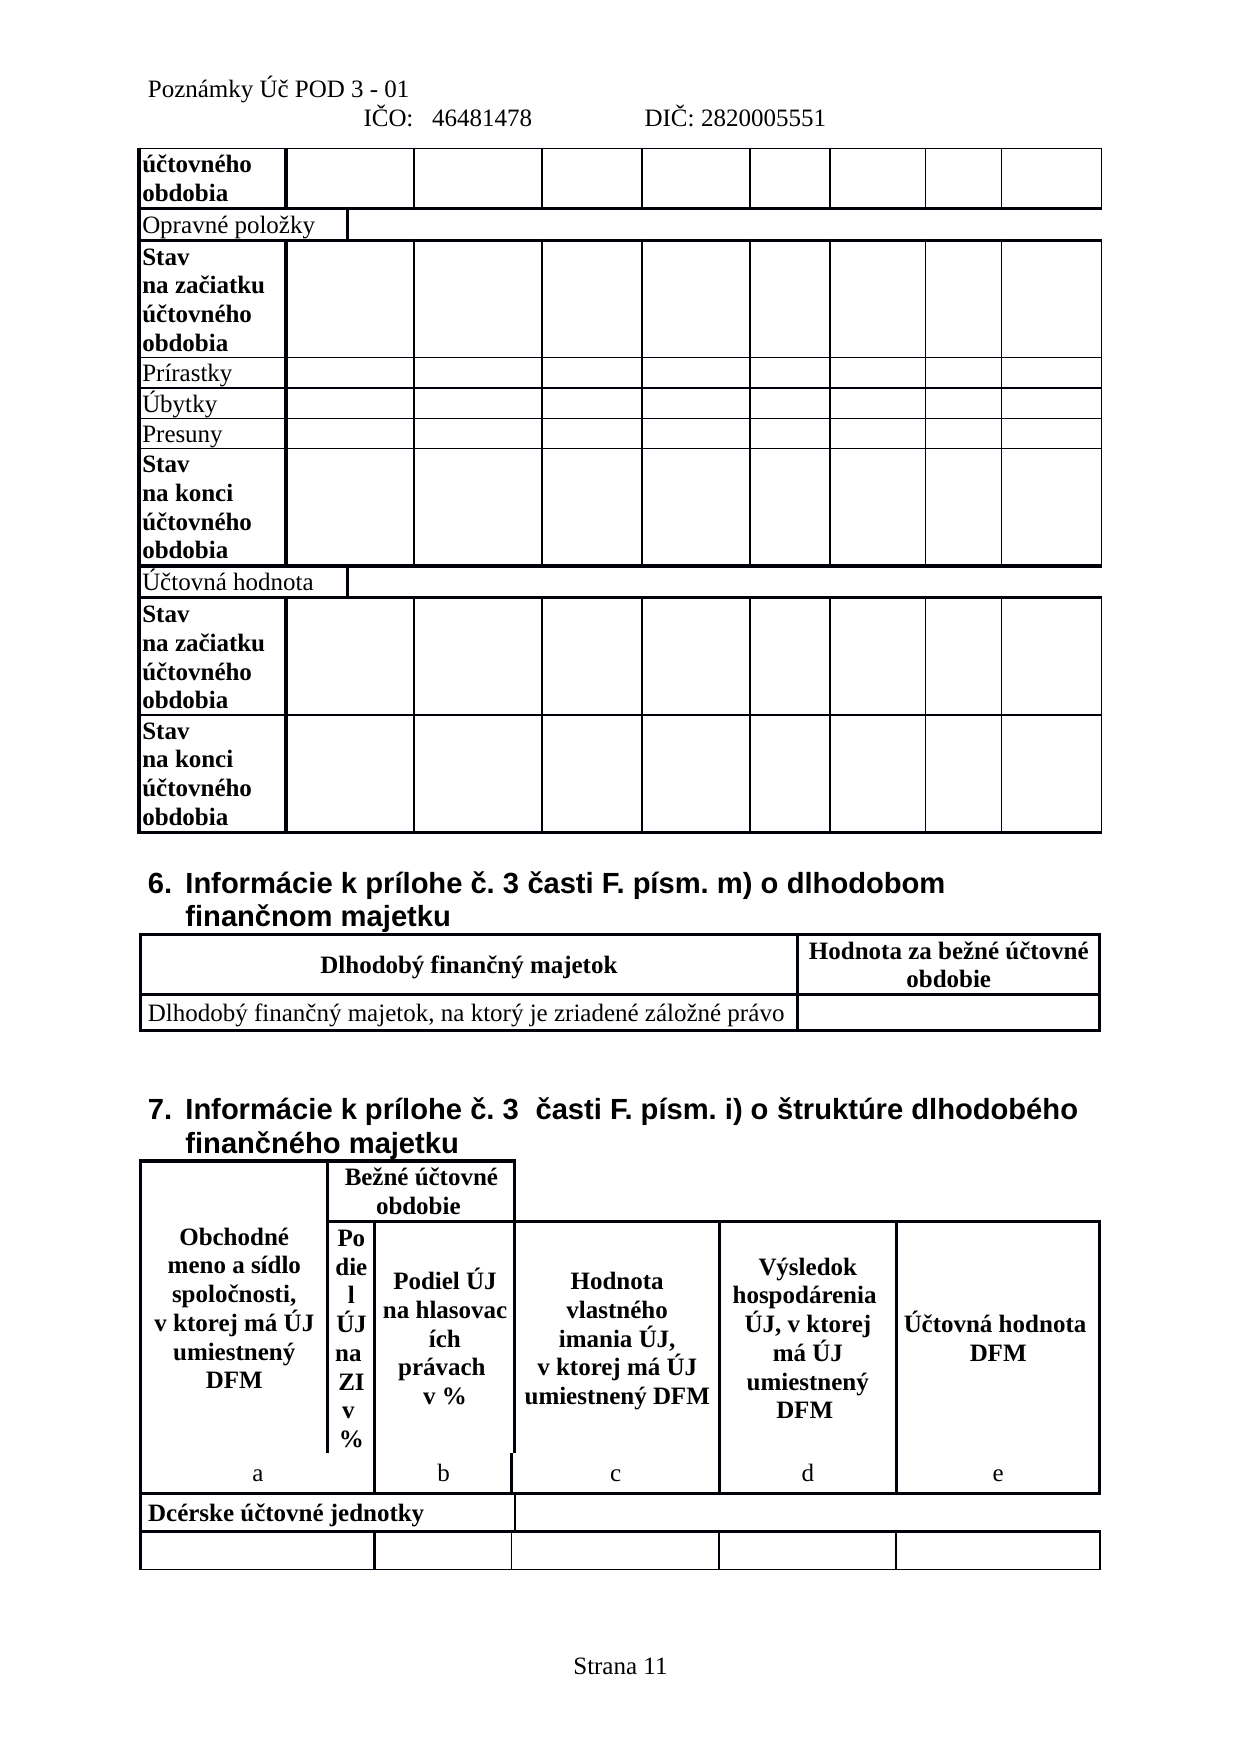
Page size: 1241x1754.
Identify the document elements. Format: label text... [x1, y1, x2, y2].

table_cell [751, 242, 829, 357]
table_cell e [898, 1453, 1098, 1492]
title Informácie k prílohe č. 3 časti F. písm. i) o štruktúre dlhodobého finančného majetku [148, 1092, 1092, 1159]
table_cell [643, 149, 749, 207]
table_cell Presuny [141, 419, 284, 448]
table_cell [512, 1533, 718, 1568]
table_cell [1002, 449, 1101, 564]
table_cell [926, 599, 1001, 714]
table_cell [831, 358, 925, 387]
table_cell [751, 599, 829, 714]
table_cell d [721, 1453, 895, 1492]
table_cell [543, 599, 641, 714]
table_cell [831, 389, 925, 417]
table_header Dlhodobý finančný majetok [142, 936, 796, 993]
table_cell [543, 149, 641, 207]
table_cell Podiel ÚJ na hlasovacích právach v % [376, 1223, 513, 1453]
table_cell [926, 358, 1001, 387]
table_cell [415, 716, 541, 831]
table_cell [376, 1533, 511, 1568]
table_cell [415, 599, 541, 714]
table_cell [288, 419, 413, 448]
table_cell [1002, 242, 1101, 357]
table_cell [831, 599, 925, 714]
table_cell [543, 242, 641, 357]
table_cell [751, 419, 829, 448]
table_cell [751, 149, 829, 207]
table_cell [415, 389, 541, 417]
table_cell [543, 389, 641, 417]
table_cell [643, 389, 749, 417]
table_cell [543, 358, 641, 387]
table_cell [926, 419, 1001, 448]
table_cell [751, 389, 829, 417]
table_cell [643, 419, 749, 448]
table_cell Výsledok hospodárenia ÚJ, v ktorej má ÚJ umiestnený DFM [721, 1223, 895, 1453]
table_cell [643, 242, 749, 357]
table_cell [288, 149, 413, 207]
table_cell [926, 389, 1001, 417]
table_cell [643, 358, 749, 387]
table_cell [415, 149, 541, 207]
table_cell [1002, 716, 1101, 831]
table_cell [831, 242, 925, 357]
table_cell Účtovná hodnota DFM [898, 1223, 1098, 1453]
table_cell b [376, 1453, 510, 1492]
table_cell [897, 1533, 1099, 1568]
table_cell [1002, 599, 1101, 714]
table_cell [288, 716, 413, 831]
table_cell [543, 716, 641, 831]
table_cell a [142, 1453, 373, 1492]
table_cell [720, 1533, 895, 1568]
table_cell [926, 716, 1001, 831]
table_cell [1002, 389, 1101, 417]
table_cell [751, 449, 829, 564]
table_cell [643, 599, 749, 714]
table_cell [831, 419, 925, 448]
table_cell [926, 149, 1001, 207]
table_cell Prírastky [141, 358, 284, 387]
table_cell Hodnota vlastného imania ÚJ, v ktorej má ÚJ umiestnený DFM [516, 1223, 718, 1453]
table_cell [926, 449, 1001, 564]
table_cell [288, 449, 413, 564]
table_cell Podiel ÚJ na ZI v % [329, 1223, 373, 1453]
table_cell Stav na začiatku účtovného obdobia [141, 599, 284, 714]
table_cell [1002, 358, 1101, 387]
table_cell [643, 449, 749, 564]
table_cell [288, 358, 413, 387]
table_cell [1002, 149, 1101, 207]
table_cell Dcérske účtovné jednotky [142, 1495, 514, 1530]
table_header Obchodné meno a sídlo spoločnosti, v ktorej má ÚJ umiestnený DFM [142, 1163, 326, 1453]
table_cell [288, 242, 413, 357]
table_cell Úbytky [141, 389, 284, 417]
table_cell Opravné položky [141, 210, 346, 239]
table_cell c [513, 1453, 718, 1492]
table_cell [415, 242, 541, 357]
table_cell [415, 449, 541, 564]
table_cell [415, 419, 541, 448]
table_cell [288, 599, 413, 714]
table_cell [926, 242, 1001, 357]
table_cell Stav na konci účtovného obdobia [141, 449, 284, 564]
table_cell Stav na začiatku účtovného obdobia [141, 242, 284, 357]
table_cell Dlhodobý finančný majetok, na ktorý je zriadené záložné právo [142, 996, 796, 1029]
table_cell [751, 716, 829, 831]
table_header Bežné účtovné obdobie [329, 1163, 513, 1220]
table_cell [643, 716, 749, 831]
table_cell Stav na konci účtovného obdobia [141, 716, 284, 831]
table_cell [831, 149, 925, 207]
table_cell [831, 449, 925, 564]
table_cell [799, 996, 1098, 1029]
table_cell [543, 449, 641, 564]
table_cell [543, 419, 641, 448]
table_cell účtovného obdobia [141, 149, 284, 207]
table_header Hodnota za bežné účtovné obdobie [799, 936, 1098, 993]
table_cell [415, 358, 541, 387]
title Informácie k prílohe č. 3 časti F. písm. m) o dlhodobom finančnom majetku [148, 866, 1092, 933]
table_cell [288, 389, 413, 417]
table_cell [142, 1533, 373, 1568]
table_cell [831, 716, 925, 831]
table_cell [751, 358, 829, 387]
table_cell [1002, 419, 1101, 448]
table_cell Účtovná hodnota [141, 568, 346, 596]
